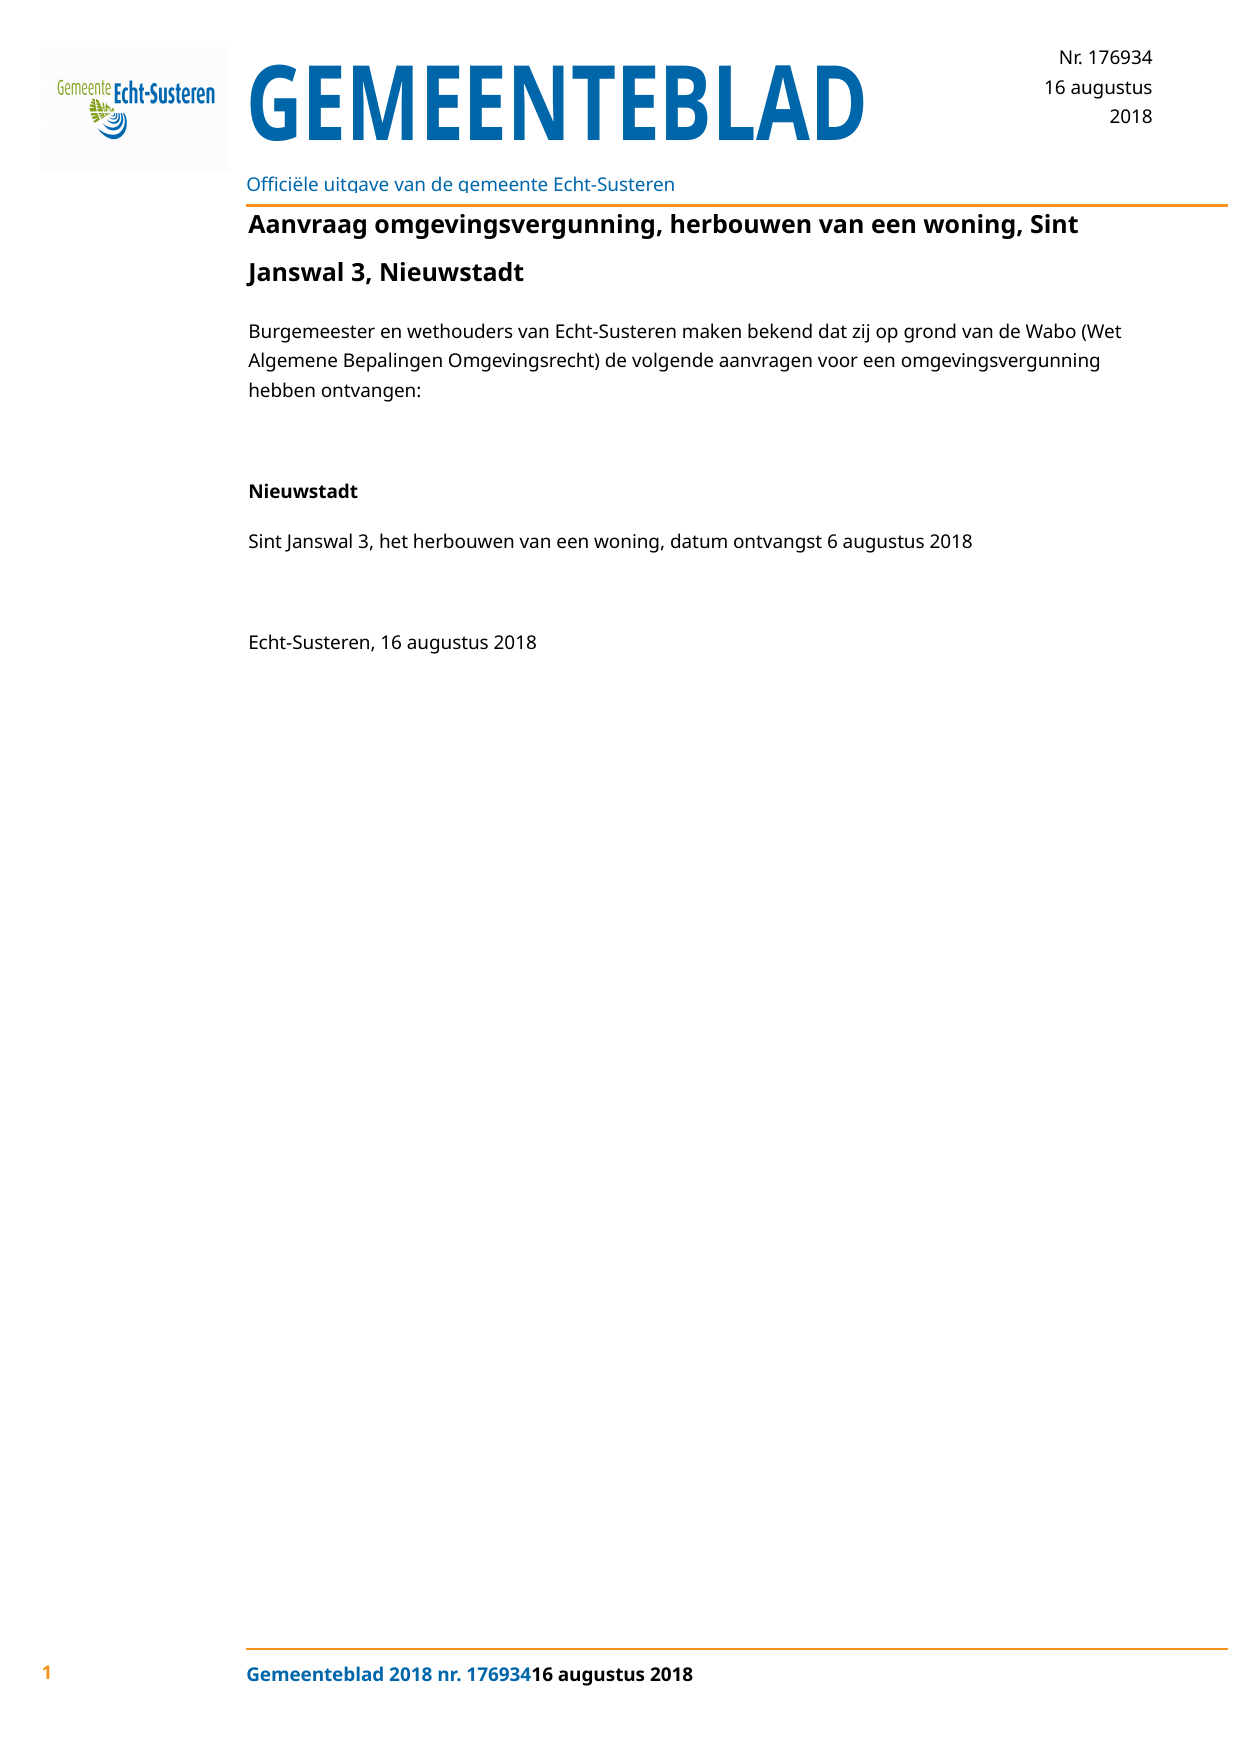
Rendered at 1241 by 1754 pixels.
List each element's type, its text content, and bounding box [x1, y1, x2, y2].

text Sint Janswal 3, het herbouwen van een woning, datum ontvangst 6 augustus 2018 [248, 528, 1152, 554]
text Burgemeester en wethouders van Echt-Susteren maken bekend dat zij op grond van de Wabo (Wet Algemene Bepalingen Omgevingsrecht) de volgende aanvragen voor een omgevingsvergunning hebben ontvangen: [248, 318, 1152, 403]
text Aanvraag omgevingsvergunning, herbouwen van een woning, Sint Janswal 3, Nieuwstadt [248, 207, 1152, 288]
text Nieuwstadt [248, 478, 1152, 504]
text Echt-Susteren, 16 augustus 2018 [248, 629, 1152, 655]
picture [41, 47, 231, 172]
